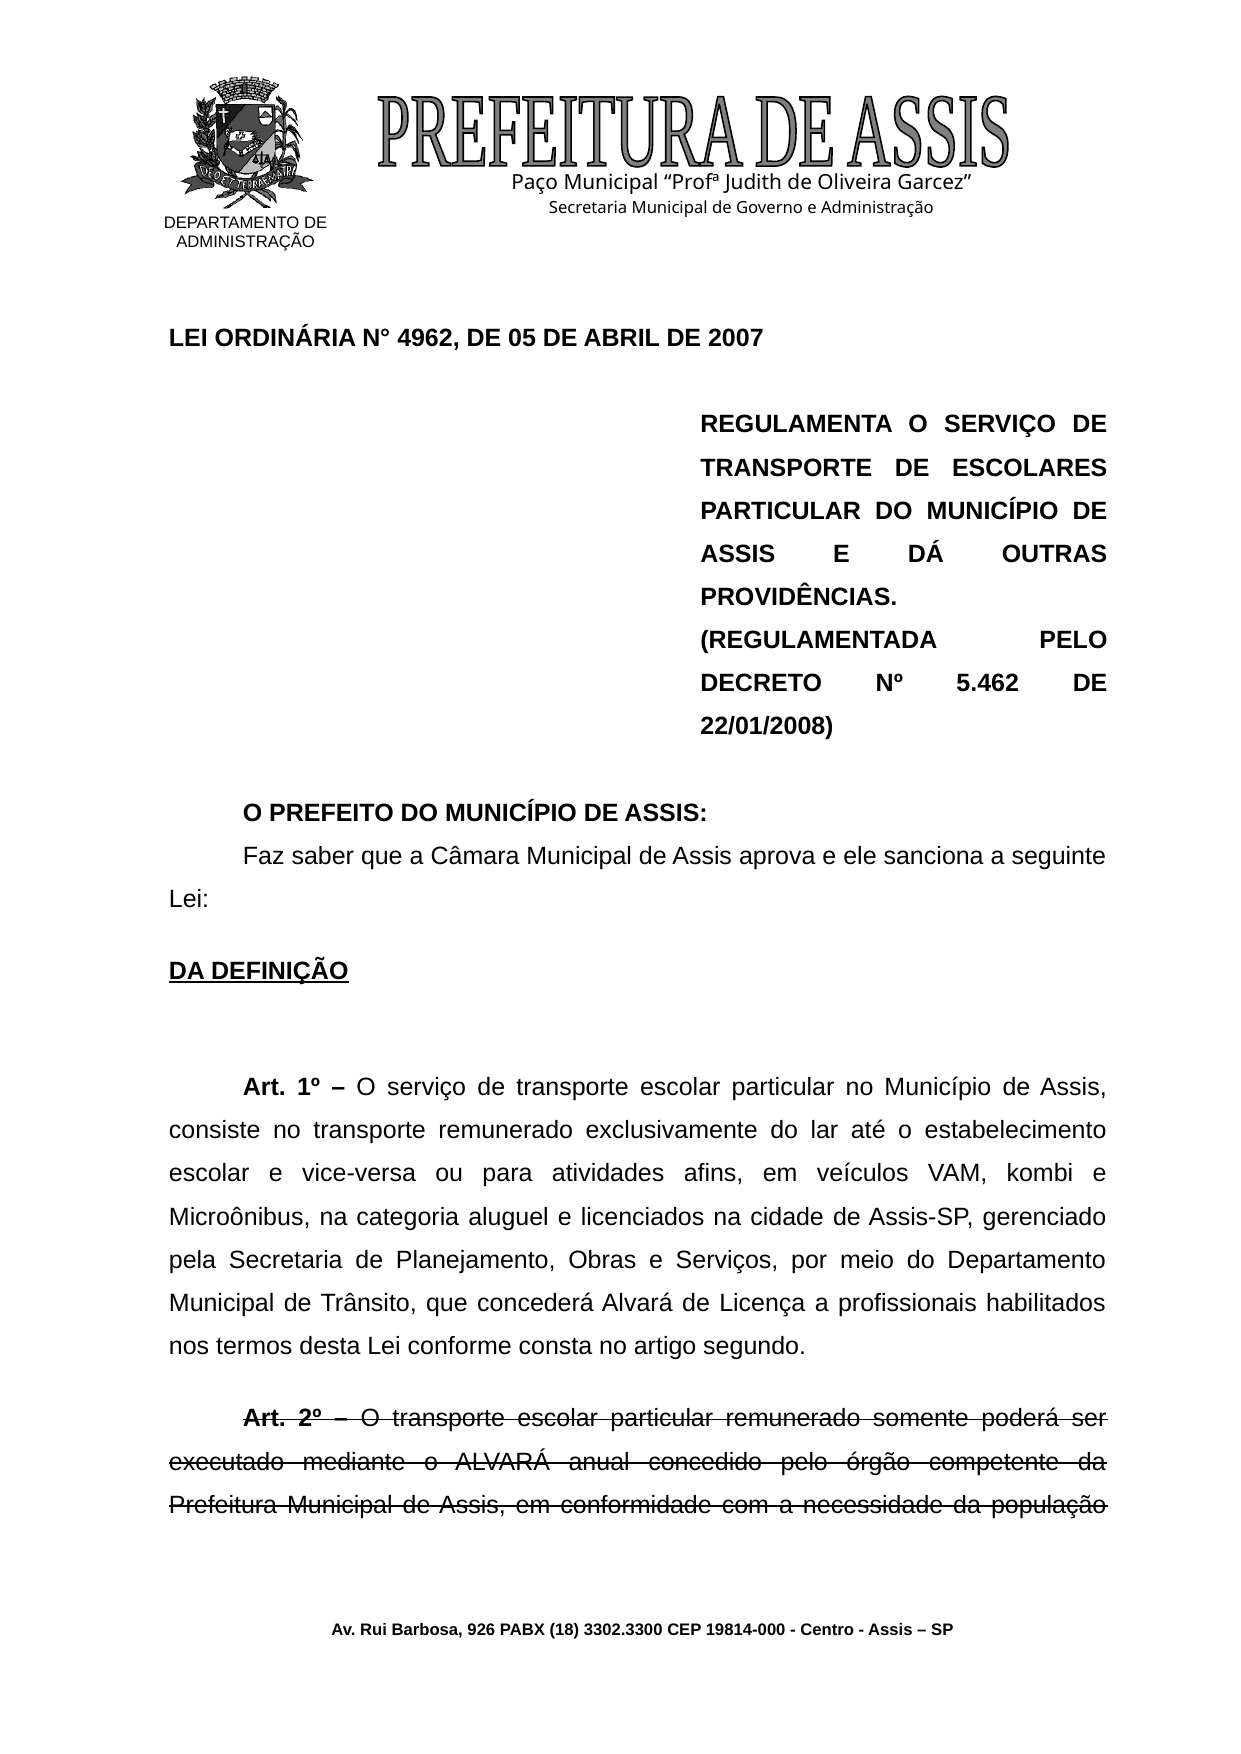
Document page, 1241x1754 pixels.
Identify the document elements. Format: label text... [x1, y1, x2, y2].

text REGULAMENTA O SERVIÇO DE TRANSPORTE DE ESCOLARES PARTICULAR DO MUNICÍPIO DE ASSIS E DÁ OUTRAS PROVIDÊNCIAS. (REGULAMENTADA PELO DECRETO Nº 5.462 DE 22/01/2008) [700, 409, 1107, 740]
text DA DEFINIÇÃO [169, 956, 1102, 985]
text LEI ORDINÁRIA N° 4962, DE 05 DE ABRIL DE 2007 [169, 323, 1107, 352]
text Art. 2º – O transporte escolar particular remunerado somente poderá ser executado mediante o ALVARÁ anual concedido pelo órgão competente da Prefeitura Municipal de Assis, em conformidade com a necessidade da população estudantil do Município a pedido da ASSOCIAÇÃO DOS CONDUTORES DE TRANSPORTES ESCOLARES DA COMARCA DE ASSIS, sendo: [169, 1403, 1107, 1462]
text Faz saber que a Câmara Municipal de Assis aprova e ele sanciona a seguinte Lei: [169, 841, 1107, 912]
text Art. 2º – O transporte escolar particular remunerado somente poderá ser executado mediante o ALVARÁ anual concedido pelo órgão competente da Prefeitura Municipal de Assis, em conformidade com a necessidade da população estudantil do Município a pedido da ASSOCIAÇÃO DOS CONDUTORES DE TRANSPORTES ESCOLARES DA COMARCA DE ASSIS, sendo: [363, 1507, 993, 1518]
text O PREFEITO DO MUNICÍPIO DE ASSIS: [169, 797, 1107, 826]
text Art. 1º – O serviço de transporte escolar particular no Município de Assis, consiste no transporte remunerado exclusivamente do lar até o estabelecimento escolar e vice-versa ou para atividades afins, em veículos VAM, kombi e Microônibus, na categoria aluguel e licenciados na cidade de Assis-SP, gerenciado pela Secretaria de Planejamento, Obras e Serviços, por meio do Departamento Municipal de Trânsito, que concederá Alvará de Licença a profissionais habilitados nos termos desta Lei conforme consta no artigo segundo. [169, 1072, 1107, 1359]
text Art. 2º – O transporte escolar particular remunerado somente poderá ser executado mediante o ALVARÁ anual concedido pelo órgão competente da Prefeitura Municipal de Assis, em conformidade com a necessidade da população estudantil do Município a pedido da ASSOCIAÇÃO DOS CONDUTORES DE TRANSPORTES ESCOLARES DA COMARCA DE ASSIS, sendo: [169, 1464, 1107, 1505]
